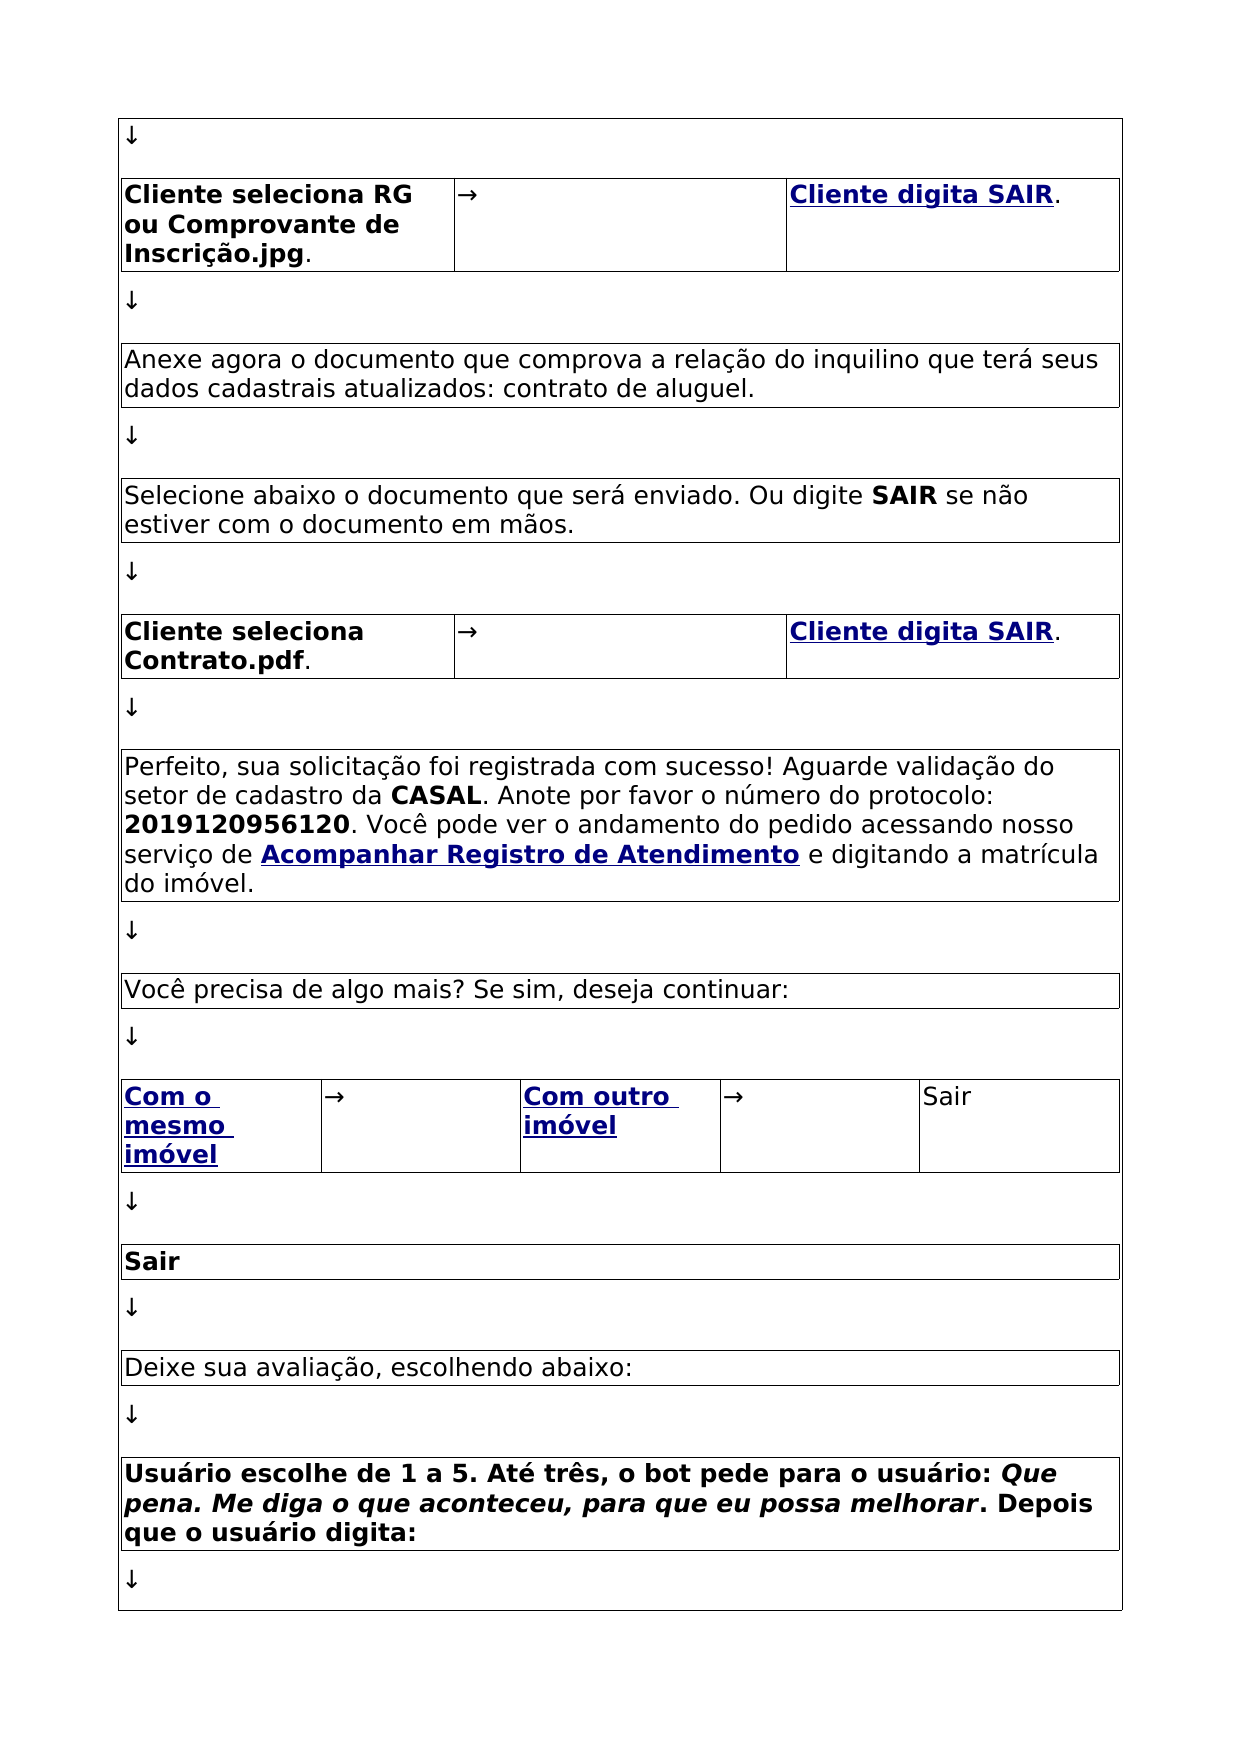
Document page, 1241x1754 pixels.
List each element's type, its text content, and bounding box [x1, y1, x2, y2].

table_header Deixe sua avaliação, escolhendo abaixo: [122, 1351, 1119, 1385]
table_header ↓ ↓ ↓ ↓ ↓ ↓ ↓ ↓ ↓ ↓ ↓ [119, 119, 1122, 1609]
table_header Com outro imóvel [521, 1080, 720, 1172]
table_header Cliente digita SAIR. [787, 179, 1119, 271]
table_header Sair [122, 1245, 1119, 1279]
table_header Com o mesmo imóvel [122, 1080, 321, 1172]
table_header → [721, 1080, 919, 1172]
table_header → [455, 615, 786, 678]
table_header Sair [920, 1080, 1119, 1172]
table_header Você precisa de algo mais? Se sim, deseja continuar: [122, 974, 1119, 1007]
table_header Perfeito, sua solicitação foi registrada com sucesso! Aguarde validação do setor de cadastro da CASAL. Anote por favor o número do protocolo: 2019120956120. Você pode ver o andamento do pedido acessando nosso serviço de Acompanhar Registro de Atendimento e digitando a matrícula do imóvel. [122, 750, 1119, 901]
table_header → [455, 179, 786, 271]
table_header Cliente seleciona RG ou Comprovante de Inscrição.jpg. [122, 179, 454, 271]
table_header Usuário escolhe de 1 a 5. Até três, o bot pede para o usuário: Que pena. Me diga o que aconteceu, para que eu possa melhorar. Depois que o usuário digita: [122, 1458, 1119, 1550]
table_header → [322, 1080, 520, 1172]
table_header Cliente seleciona Contrato.pdf. [122, 615, 454, 678]
table_header Selecione abaixo o documento que será enviado. Ou digite SAIR se não estiver com o documento em mãos. [122, 479, 1119, 542]
table_header Anexe agora o documento que comprova a relação do inquilino que terá seus dados cadastrais atualizados: contrato de aluguel. [122, 344, 1119, 407]
table_header Cliente digita SAIR. [787, 615, 1119, 678]
